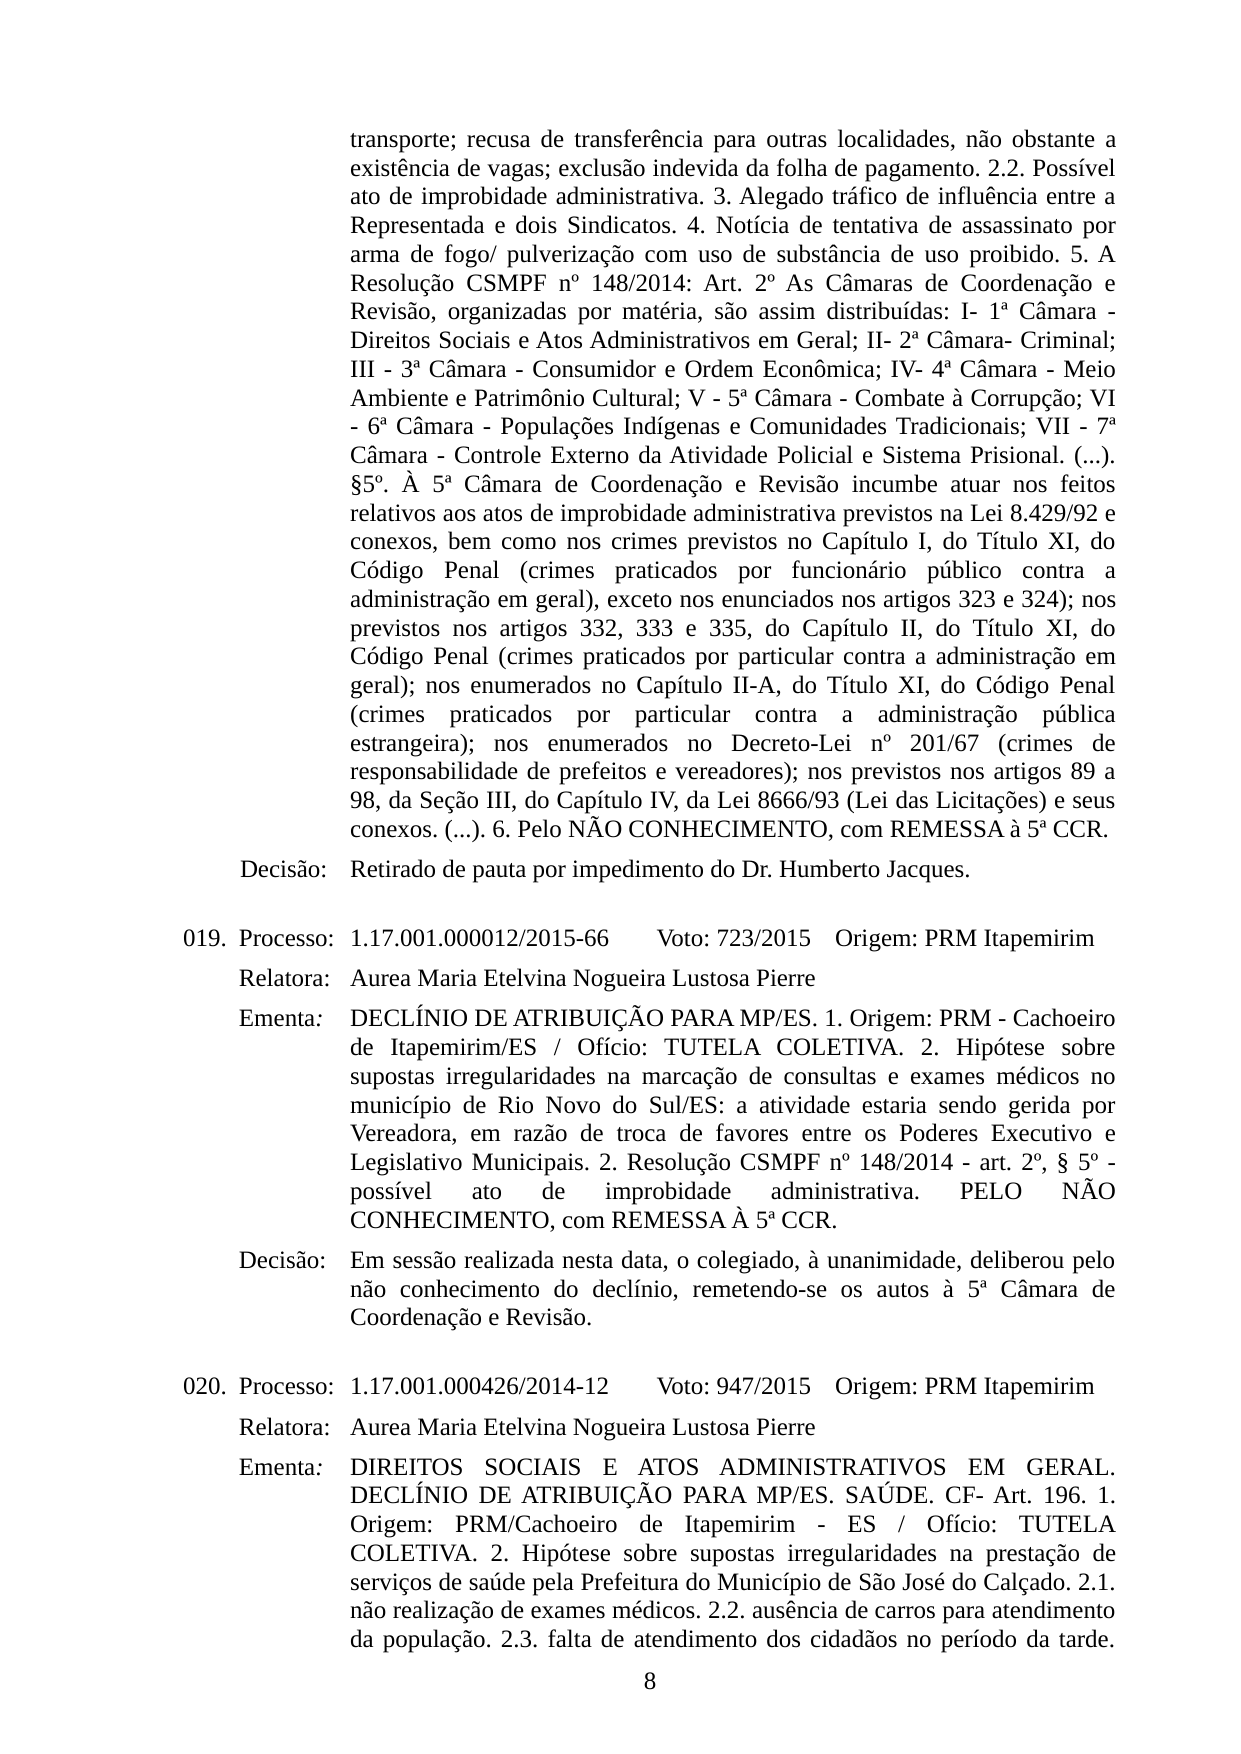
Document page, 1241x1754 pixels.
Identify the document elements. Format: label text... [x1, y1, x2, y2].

table_cell [177, 848, 234, 888]
table_cell [177, 1239, 233, 1337]
table_cell DIREITOS SOCIAIS E ATOS ADMINISTRATIVOS EM GERAL. DECLÍNIO DE ATRIBUIÇÃO PARA MP/ES. SAÚDE. CF- Art. 196. 1. Origem: PRM/Cachoeiro de Itapemirim - ES / Ofício: TUTELA COLETIVA. 2. Hipótese sobre supostas irregularidades na prestação de serviços de saúde pela Prefeitura do Município de São José do Calçado. 2.1. não realização de exames médicos. 2.2. ausência de carros para atendimento da população. 2.3. falta de atendimento dos cidadãos no período da tarde. [344, 1446, 1122, 1659]
table_cell Relatora: [233, 1406, 344, 1446]
table_cell [177, 1406, 233, 1446]
table_header 1.17.001.000012/2015-66 [344, 917, 651, 957]
table_cell Decisão: [234, 848, 344, 888]
table_cell DECLÍNIO DE ATRIBUIÇÃO PARA MP/ES. 1. Origem: PRM - Cachoeiro de Itapemirim/ES / Ofício: TUTELA COLETIVA. 2. Hipótese sobre supostas irregularidades na marcação de consultas e exames médicos no município de Rio Novo do Sul/ES: a atividade estaria sendo gerida por Vereadora, em razão de troca de favores entre os Poderes Executivo e Legislativo Municipais. 2. Resolução CSMPF nº 148/2014 - art. 2º, § 5º - possível ato de improbidade administrativa. PELO NÃO CONHECIMENTO, com REMESSA À 5ª CCR. [344, 998, 1122, 1239]
table_cell Aurea Maria Etelvina Nogueira Lustosa Pierre [344, 1406, 1122, 1446]
table_cell Retirado de pauta por impedimento do Dr. Humberto Jacques. [344, 848, 1122, 888]
table_header 1.17.001.000426/2014-12 [344, 1366, 651, 1406]
table_cell transporte; recusa de transferência para outras localidades, não obstante a existência de vagas; exclusão indevida da folha de pagamento. 2.2. Possível ato de improbidade administrativa. 3. Alegado tráfico de influência entre a Representada e dois Sindicatos. 4. Notícia de tentativa de assassinato por arma de fogo/ pulverização com uso de substância de uso proibido. 5. A Resolução CSMPF nº 148/2014: Art. 2º As Câmaras de Coordenação e Revisão, organizadas por matéria, são assim distribuídas: I- 1ª Câmara - Direitos Sociais e Atos Administrativos em Geral; II- 2ª Câmara- Criminal; III - 3ª Câmara - Consumidor e Ordem Econômica; IV- 4ª Câmara - Meio Ambiente e Patrimônio Cultural; V - 5ª Câmara - Combate à Corrupção; VI - 6ª Câmara - Populações Indígenas e Comunidades Tradicionais; VII - 7ª Câmara - Controle Externo da Atividade Policial e Sistema Prisional. (...). §5º. À 5ª Câmara de Coordenação e Revisão incumbe atuar nos feitos relativos aos atos de improbidade administrativa previstos na Lei 8.429/92 e conexos, bem como nos crimes previstos no Capítulo I, do Título XI, do Código Penal (crimes praticados por funcionário público contra a administração em geral), exceto nos enunciados nos artigos 323 e 324); nos previstos nos artigos 332, 333 e 335, do Capítulo II, do Título XI, do Código Penal (crimes praticados por particular contra a administração em geral); nos enumerados no Capítulo II-A, do Título XI, do Código Penal (crimes praticados por particular contra a administração pública estrangeira); nos enumerados no Decreto-Lei nº 201/67 (crimes de responsabilidade de prefeitos e vereadores); nos previstos nos artigos 89 a 98, da Seção III, do Capítulo IV, da Lei 8666/93 (Lei das Licitações) e seus conexos. (...). 6. Pelo NÃO CONHECIMENTO, com REMESSA à 5ª CCR. [344, 118, 1122, 848]
table_cell Relatora: [233, 958, 344, 998]
table_cell Ementa: [233, 998, 344, 1239]
table_header Origem: PRM Itapemirim [829, 917, 1122, 957]
table_header Voto: 947/2015 [651, 1366, 829, 1406]
table_cell Ementa: [233, 1446, 344, 1659]
table_cell [177, 118, 234, 848]
table_cell [234, 118, 344, 848]
table_header Processo: [233, 917, 344, 957]
table_header Voto: 723/2015 [651, 917, 829, 957]
table_cell Aurea Maria Etelvina Nogueira Lustosa Pierre [344, 958, 1122, 998]
table_header 020. [177, 1366, 233, 1406]
table_header Processo: [233, 1366, 344, 1406]
table_cell Em sessão realizada nesta data, o colegiado, à unanimidade, deliberou pelo não conhecimento do declínio, remetendo-se os autos à 5ª Câmara de Coordenação e Revisão. [344, 1239, 1122, 1337]
table_cell Decisão: [233, 1239, 344, 1337]
table_cell [177, 958, 233, 998]
table_cell [177, 998, 233, 1239]
table_header 019. [177, 917, 233, 957]
table_header Origem: PRM Itapemirim [829, 1366, 1122, 1406]
table_cell [177, 1446, 233, 1659]
